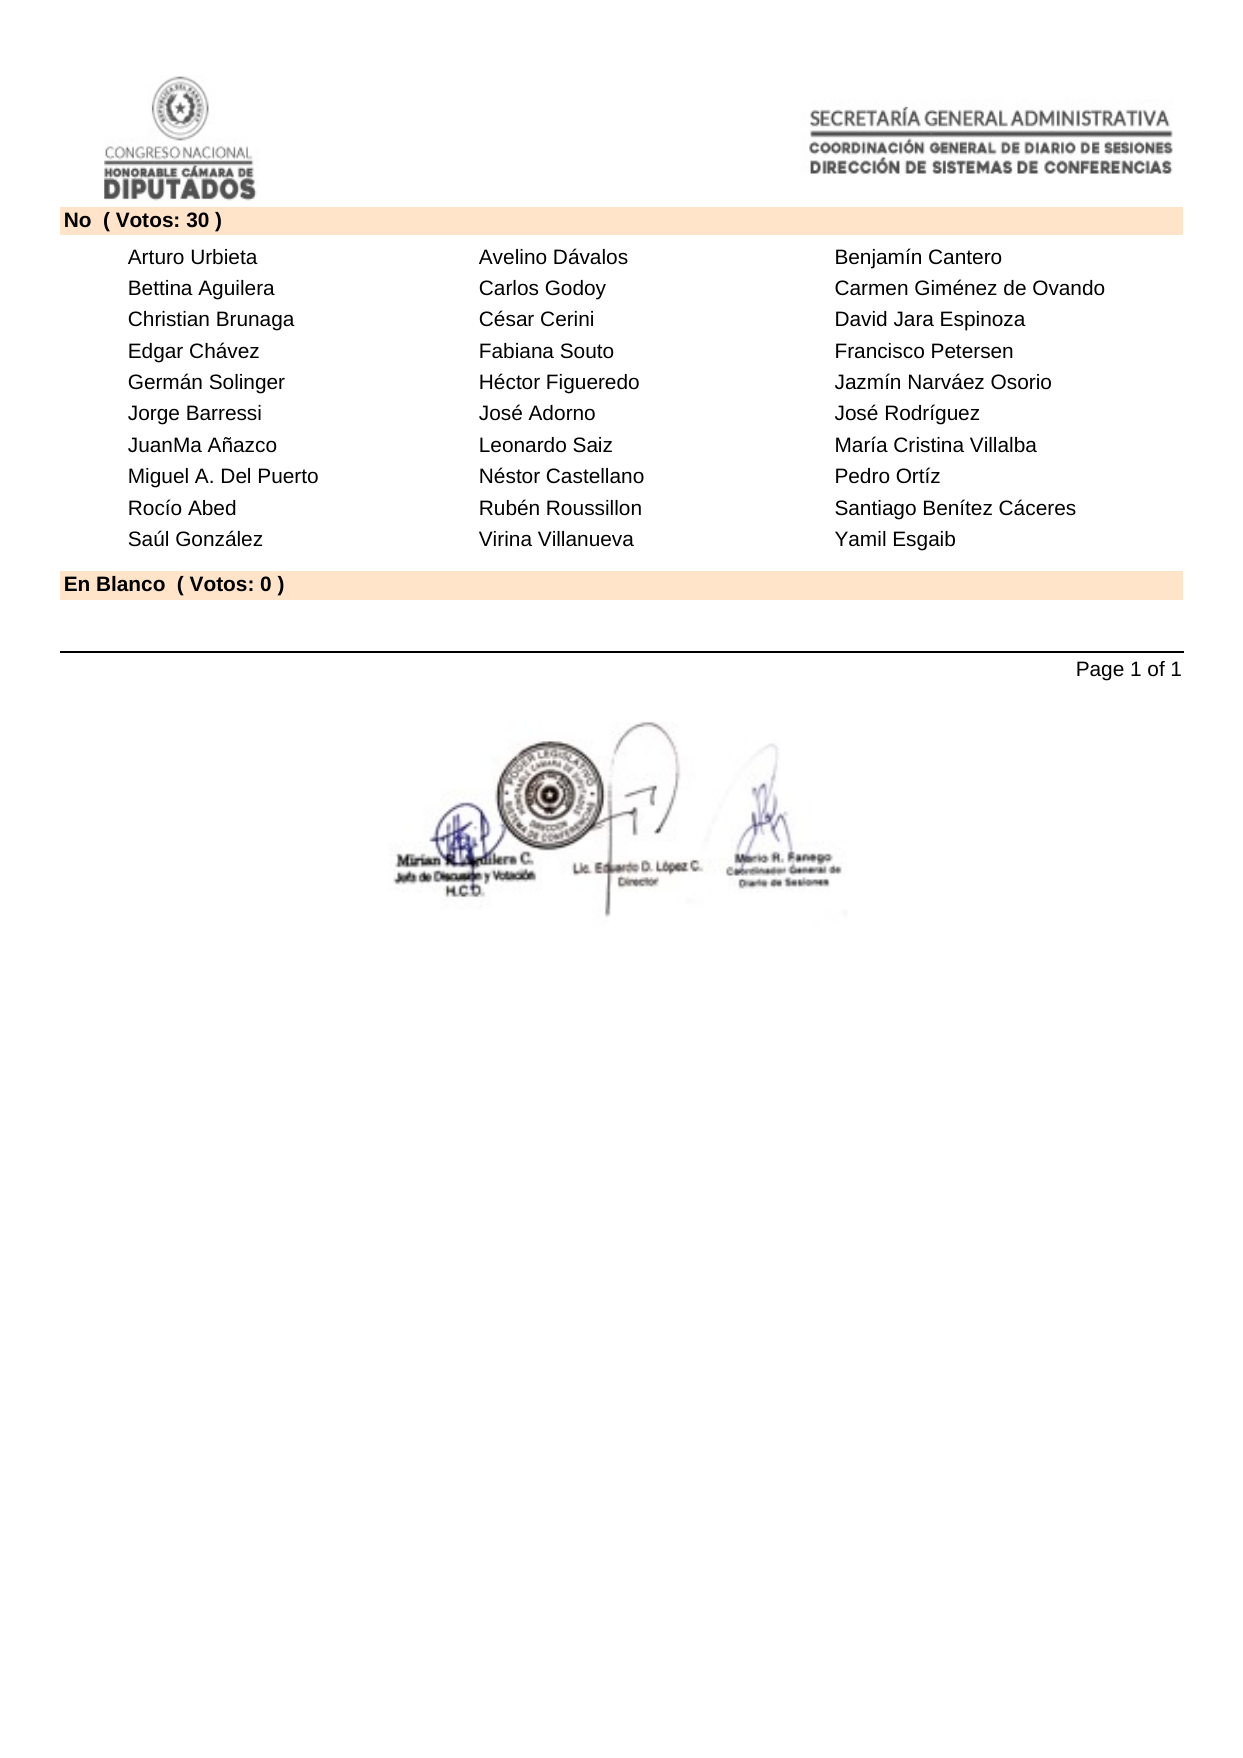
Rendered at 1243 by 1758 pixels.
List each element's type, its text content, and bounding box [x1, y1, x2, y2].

table_cell Francisco Petersen [831, 338, 1168, 366]
table_cell Arturo Urbieta [125, 243, 462, 272]
table_cell [1184, 494, 1189, 523]
table_cell [831, 554, 1168, 571]
table_cell Rubén Roussillon [476, 494, 815, 523]
table_cell Carmen Giménez de Ovando [831, 275, 1168, 303]
table_cell Néstor Castellano [476, 463, 815, 491]
table_cell Santiago Benítez Cáceres [831, 494, 1168, 523]
table_cell Saúl González [125, 526, 462, 554]
table_cell No ( Votos: 30 ) [60, 207, 1183, 235]
table_cell Jorge Barressi [125, 400, 462, 429]
table_cell [1184, 338, 1189, 366]
table_cell Pedro Ortíz [831, 463, 1168, 491]
table_cell [1168, 623, 1183, 651]
table_cell Rocío Abed [125, 494, 462, 523]
table_cell [1184, 369, 1189, 397]
table_cell [476, 554, 815, 571]
table_cell [1184, 600, 1189, 622]
table_cell [1184, 306, 1189, 334]
table_cell [815, 243, 831, 571]
table_cell [1184, 554, 1189, 571]
table_cell Edgar Chávez [125, 338, 462, 366]
table_cell [1184, 431, 1189, 460]
table_cell [60, 235, 1183, 243]
table_cell [815, 623, 831, 651]
table_cell [462, 243, 476, 571]
table_cell [1184, 400, 1189, 429]
table_cell [1184, 655, 1189, 690]
table_cell [1184, 463, 1189, 491]
table_cell Avelino Dávalos [476, 243, 815, 272]
table_cell [831, 623, 1168, 651]
table_cell [60, 600, 1183, 622]
table_cell [1184, 235, 1189, 243]
table_cell [462, 623, 476, 651]
table_cell Carlos Godoy [476, 275, 815, 303]
table_cell [125, 554, 462, 571]
table_cell [1184, 207, 1189, 235]
table_cell [60, 655, 827, 690]
table_cell Bettina Aguilera [125, 275, 462, 303]
table_cell [1184, 243, 1189, 272]
table_cell Leonardo Saiz [476, 431, 815, 460]
table_cell JuanMa Añazco [125, 431, 462, 460]
table_cell César Cerini [476, 306, 815, 334]
table_cell José Rodríguez [831, 400, 1168, 429]
table_cell Fabiana Souto [476, 338, 815, 366]
table_cell Jazmín Narváez Osorio [831, 369, 1168, 397]
table_cell En Blanco ( Votos: 0 ) [60, 571, 1183, 600]
table_cell Benjamín Cantero [831, 243, 1168, 272]
table_cell Héctor Figueredo [476, 369, 815, 397]
table_cell José Adorno [476, 400, 815, 429]
table_cell Christian Brunaga [125, 306, 462, 334]
table_cell Germán Solinger [125, 369, 462, 397]
table_cell Yamil Esgaib [831, 526, 1168, 554]
table_cell [60, 243, 124, 571]
table_cell [476, 623, 815, 651]
table_cell [1184, 275, 1189, 303]
table_cell Page 1 of 1 [827, 655, 1183, 690]
table_cell [1184, 526, 1189, 554]
table_cell David Jara Espinoza [831, 306, 1168, 334]
table_cell [1168, 243, 1183, 571]
table_cell Virina Villanueva [476, 526, 815, 554]
table_cell [60, 623, 124, 651]
table_cell Miguel A. Del Puerto [125, 463, 462, 491]
table_cell María Cristina Villalba [831, 431, 1168, 460]
table_cell [125, 623, 462, 651]
table_cell [1184, 571, 1189, 600]
table_cell [1184, 623, 1189, 651]
